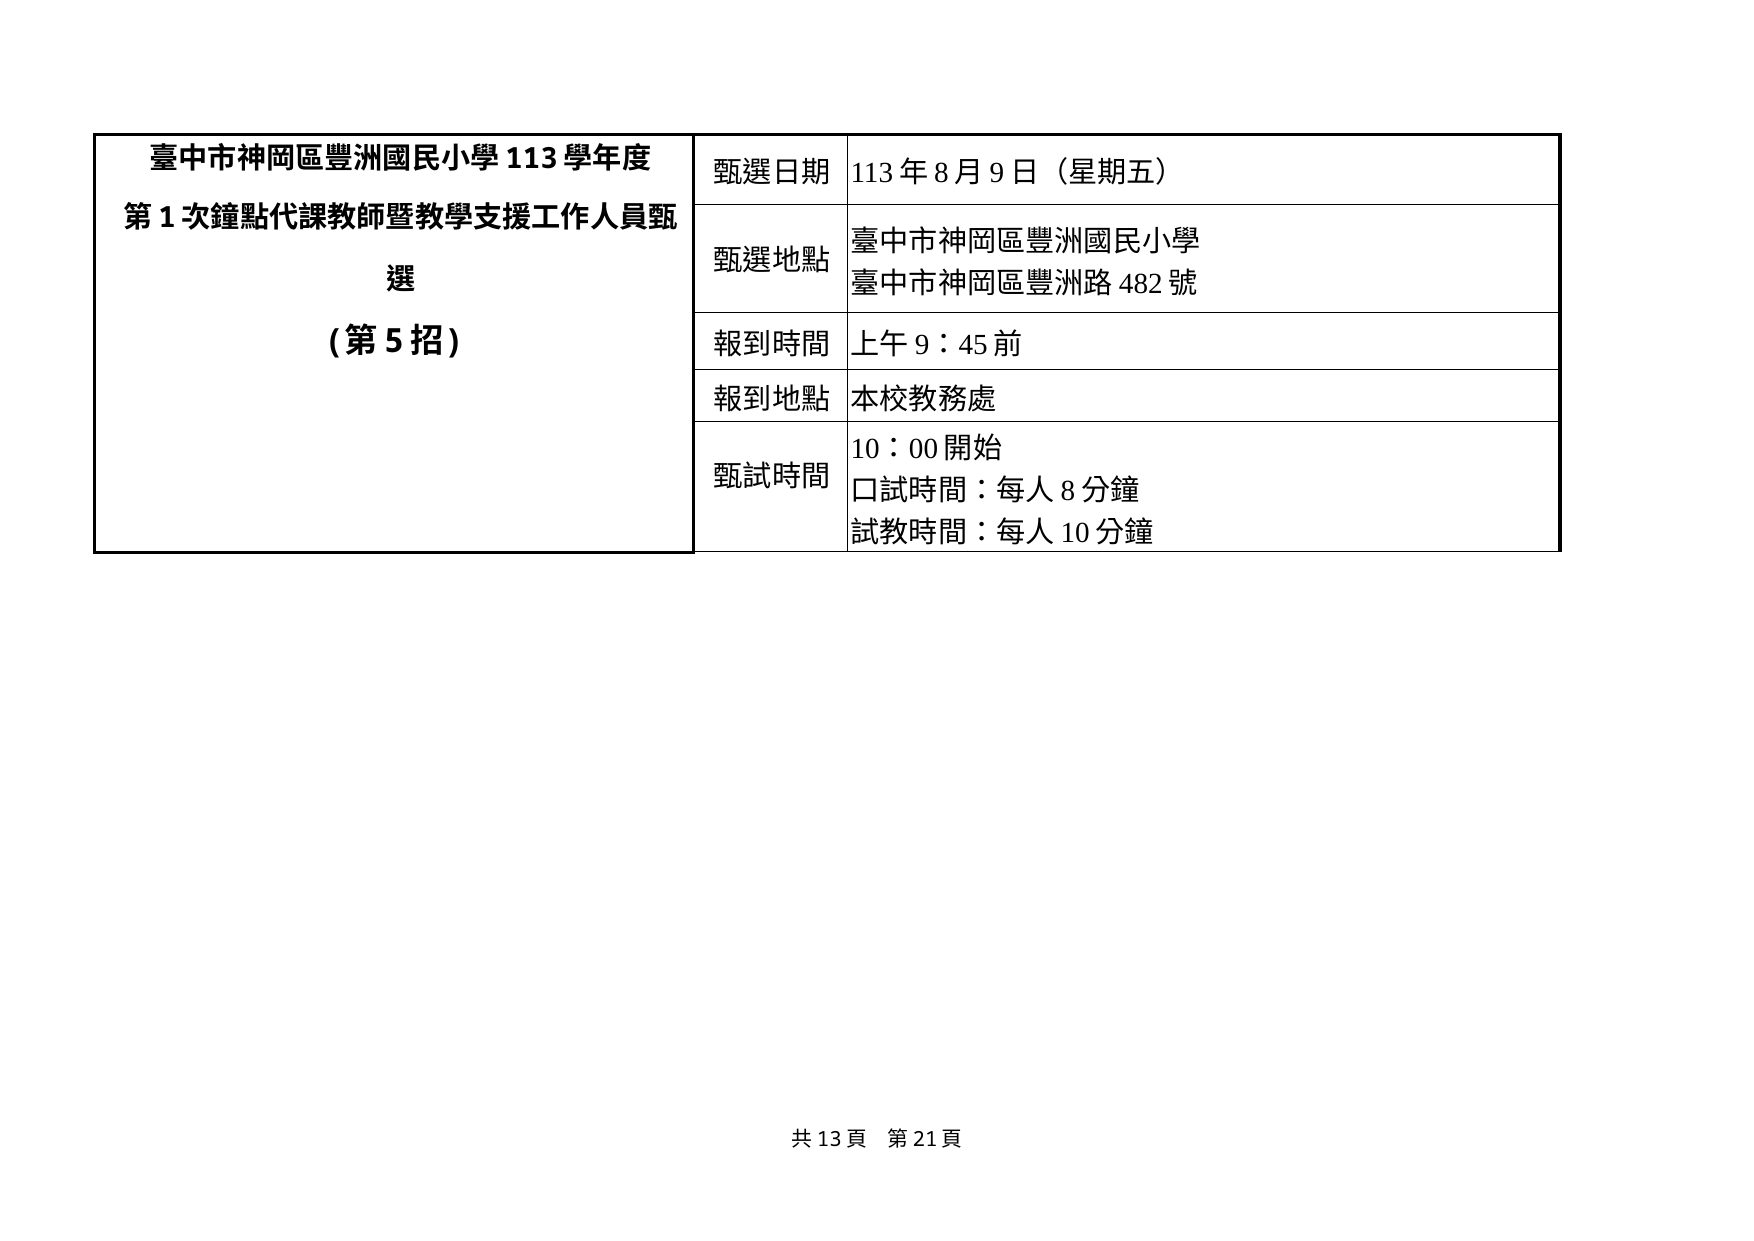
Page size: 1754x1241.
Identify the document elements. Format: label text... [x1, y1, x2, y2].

table_cell 甄試時間 [695, 422, 847, 551]
table_cell 報到時間 [695, 313, 847, 369]
table_header 113年8月9日（星期五） [848, 136, 1558, 204]
table_header 臺中市神岡區豐洲國民小學113學年度 第1次鐘點代課教師暨教學支援工作人員甄選 (第5招) [96, 136, 692, 551]
table_header 甄選日期 [695, 136, 847, 204]
table_cell 甄選地點 [695, 205, 847, 312]
table_cell 報到地點 [695, 370, 847, 421]
table_cell 10：00開始 口試時間：每人8分鐘 試教時間：每人10分鐘 [848, 422, 1558, 551]
table_cell 本校教務處 [848, 370, 1558, 421]
table_cell 上午9：45前 [848, 313, 1558, 369]
table_cell 臺中市神岡區豐洲國民小學 臺中市神岡區豐洲路482號 [848, 205, 1558, 312]
